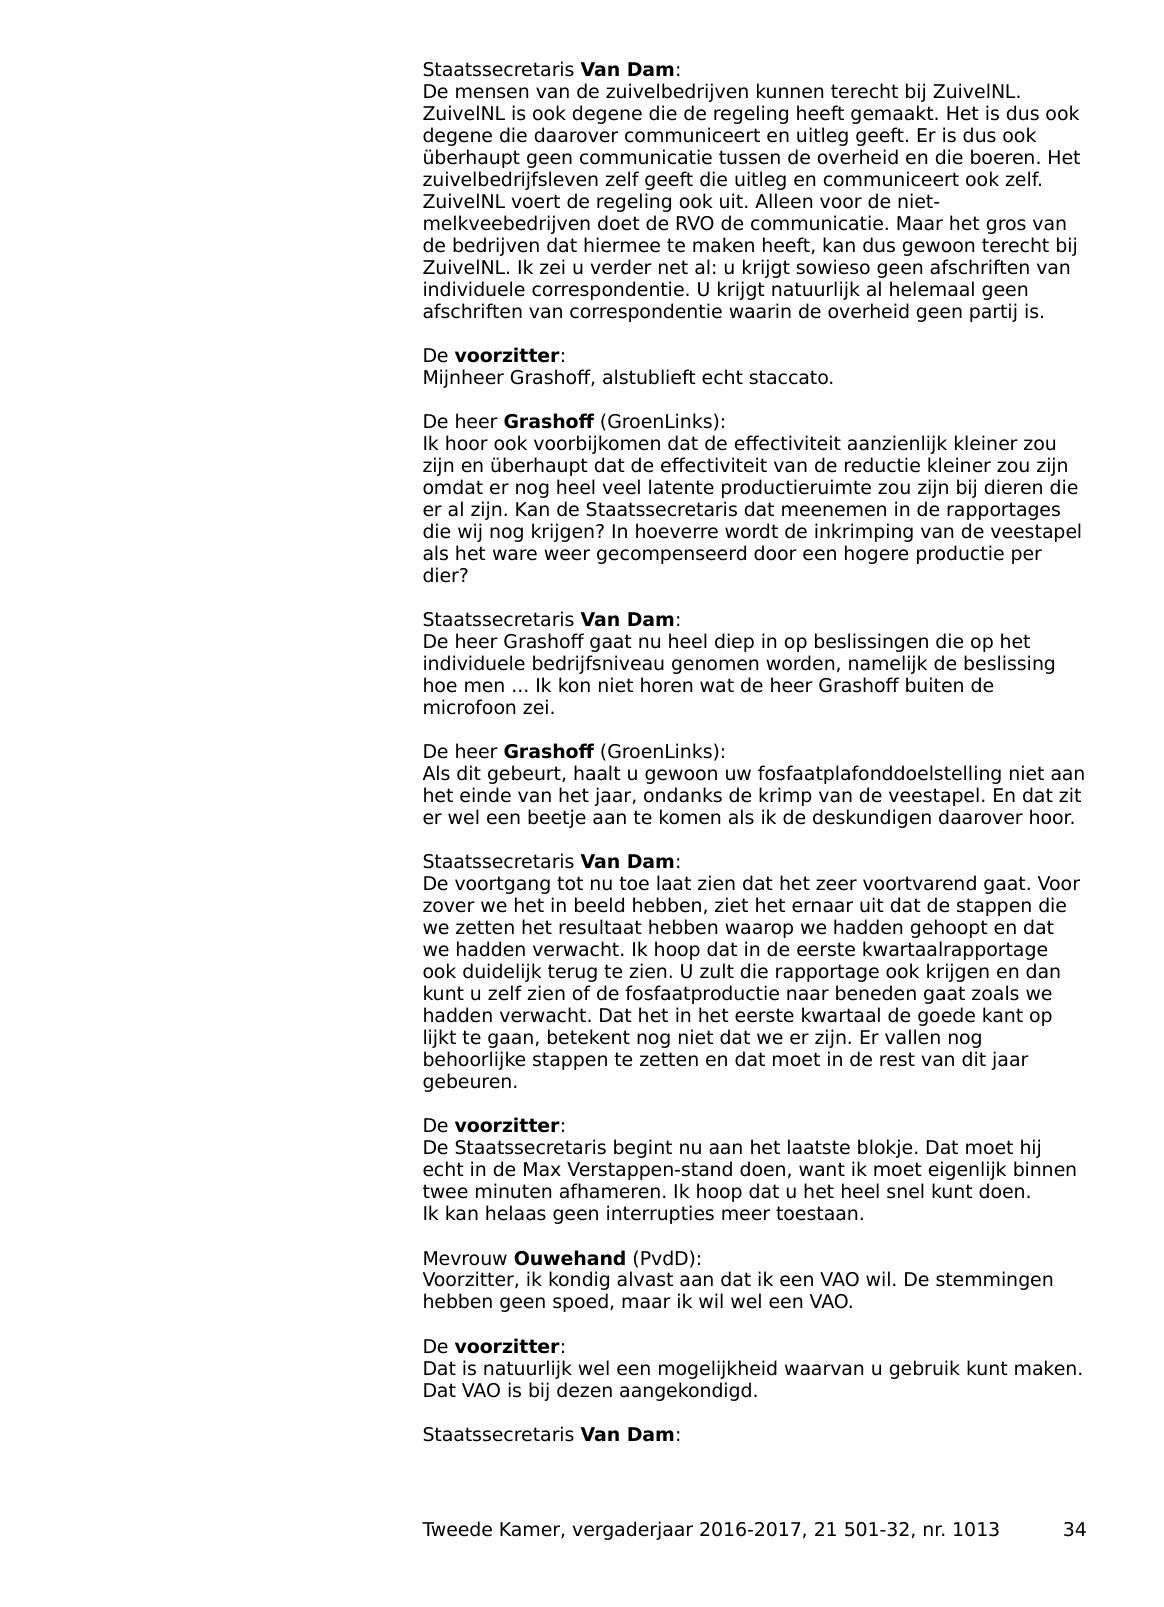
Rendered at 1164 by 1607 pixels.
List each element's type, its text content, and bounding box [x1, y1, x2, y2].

text De voortgang tot nu toe laat zien dat het zeer voortvarend gaat. Voor zover we het in beeld hebben, ziet het ernaar uit dat de stappen die we zetten het resultaat hebben waarop we hadden gehoopt en dat we hadden verwacht. Ik hoop dat in de eerste kwartaalrapportage ook duidelijk terug te zien. U zult die rapportage ook krijgen en dan kunt u zelf zien of de fosfaatproductie naar beneden gaat zoals we hadden verwacht. Dat het in het eerste kwartaal de goede kant op lijkt te gaan, betekent nog niet dat we er zijn. Er vallen nog behoorlijke stappen te zetten en dat moet in de rest van dit jaar gebeuren. [422, 873, 1087, 1093]
text De mensen van de zuivelbedrijven kunnen terecht bij ZuivelNL. ZuivelNL is ook degene die de regeling heeft gemaakt. Het is dus ook degene die daarover communiceert en uitleg geeft. Er is dus ook überhaupt geen communicatie tussen de overheid en die boeren. Het zuivelbedrijfsleven zelf geeft die uitleg en communiceert ook zelf. ZuivelNL voert de regeling ook uit. Alleen voor de niet-melkveebedrijven doet de RVO de communicatie. Maar het gros van de bedrijven dat hiermee te maken heeft, kan dus gewoon terecht bij ZuivelNL. Ik zei u verder net al: u krijgt sowieso geen afschriften van individuele correspondentie. U krijgt natuurlijk al helemaal geen afschriften van correspondentie waarin de overheid geen partij is. [422, 81, 1087, 323]
text Staatssecretaris Van Dam: [422, 851, 1087, 873]
text De heer Grashoff (GroenLinks): [422, 411, 1087, 433]
text De voorzitter: [422, 345, 1087, 367]
text Staatssecretaris Van Dam: [422, 59, 1087, 81]
text Mijnheer Grashoff, alstublieft echt staccato. [422, 367, 1087, 389]
text Staatssecretaris Van Dam: [422, 609, 1087, 631]
text De voorzitter: [422, 1336, 1087, 1357]
text Ik hoor ook voorbijkomen dat de effectiviteit aanzienlijk kleiner zou zijn en überhaupt dat de effectiviteit van de reductie kleiner zou zijn omdat er nog heel veel latente productieruimte zou zijn bij dieren die er al zijn. Kan de Staatssecretaris dat meenemen in de rapportages die wij nog krijgen? In hoeverre wordt de inkrimping van de veestapel als het ware weer gecompenseerd door een hogere productie per dier? [422, 433, 1087, 587]
text Als dit gebeurt, haalt u gewoon uw fosfaatplafonddoelstelling niet aan het einde van het jaar, ondanks de krimp van de veestapel. En dat zit er wel een beetje aan te komen als ik de deskundigen daarover hoor. [422, 763, 1087, 829]
text Dat is natuurlijk wel een mogelijkheid waarvan u gebruik kunt maken. Dat VAO is bij dezen aangekondigd. [422, 1357, 1087, 1401]
text Ik kan helaas geen interrupties meer toestaan. [422, 1203, 1087, 1225]
text Staatssecretaris Van Dam: [422, 1424, 1087, 1446]
text De heer Grashoff (GroenLinks): [422, 741, 1087, 763]
text De heer Grashoff gaat nu heel diep in op beslissingen die op het individuele bedrijfsniveau genomen worden, namelijk de beslissing hoe men ... Ik kon niet horen wat de heer Grashoff buiten de microfoon zei. [422, 631, 1087, 719]
text Voorzitter, ik kondig alvast aan dat ik een VAO wil. De stemmingen hebben geen spoed, maar ik wil wel een VAO. [422, 1269, 1087, 1313]
text De Staatssecretaris begint nu aan het laatste blokje. Dat moet hij echt in de Max Verstappen-stand doen, want ik moet eigenlijk binnen twee minuten afhameren. Ik hoop dat u het heel snel kunt doen. [422, 1137, 1087, 1203]
text De voorzitter: [422, 1115, 1087, 1137]
text Mevrouw Ouwehand (PvdD): [422, 1247, 1087, 1269]
